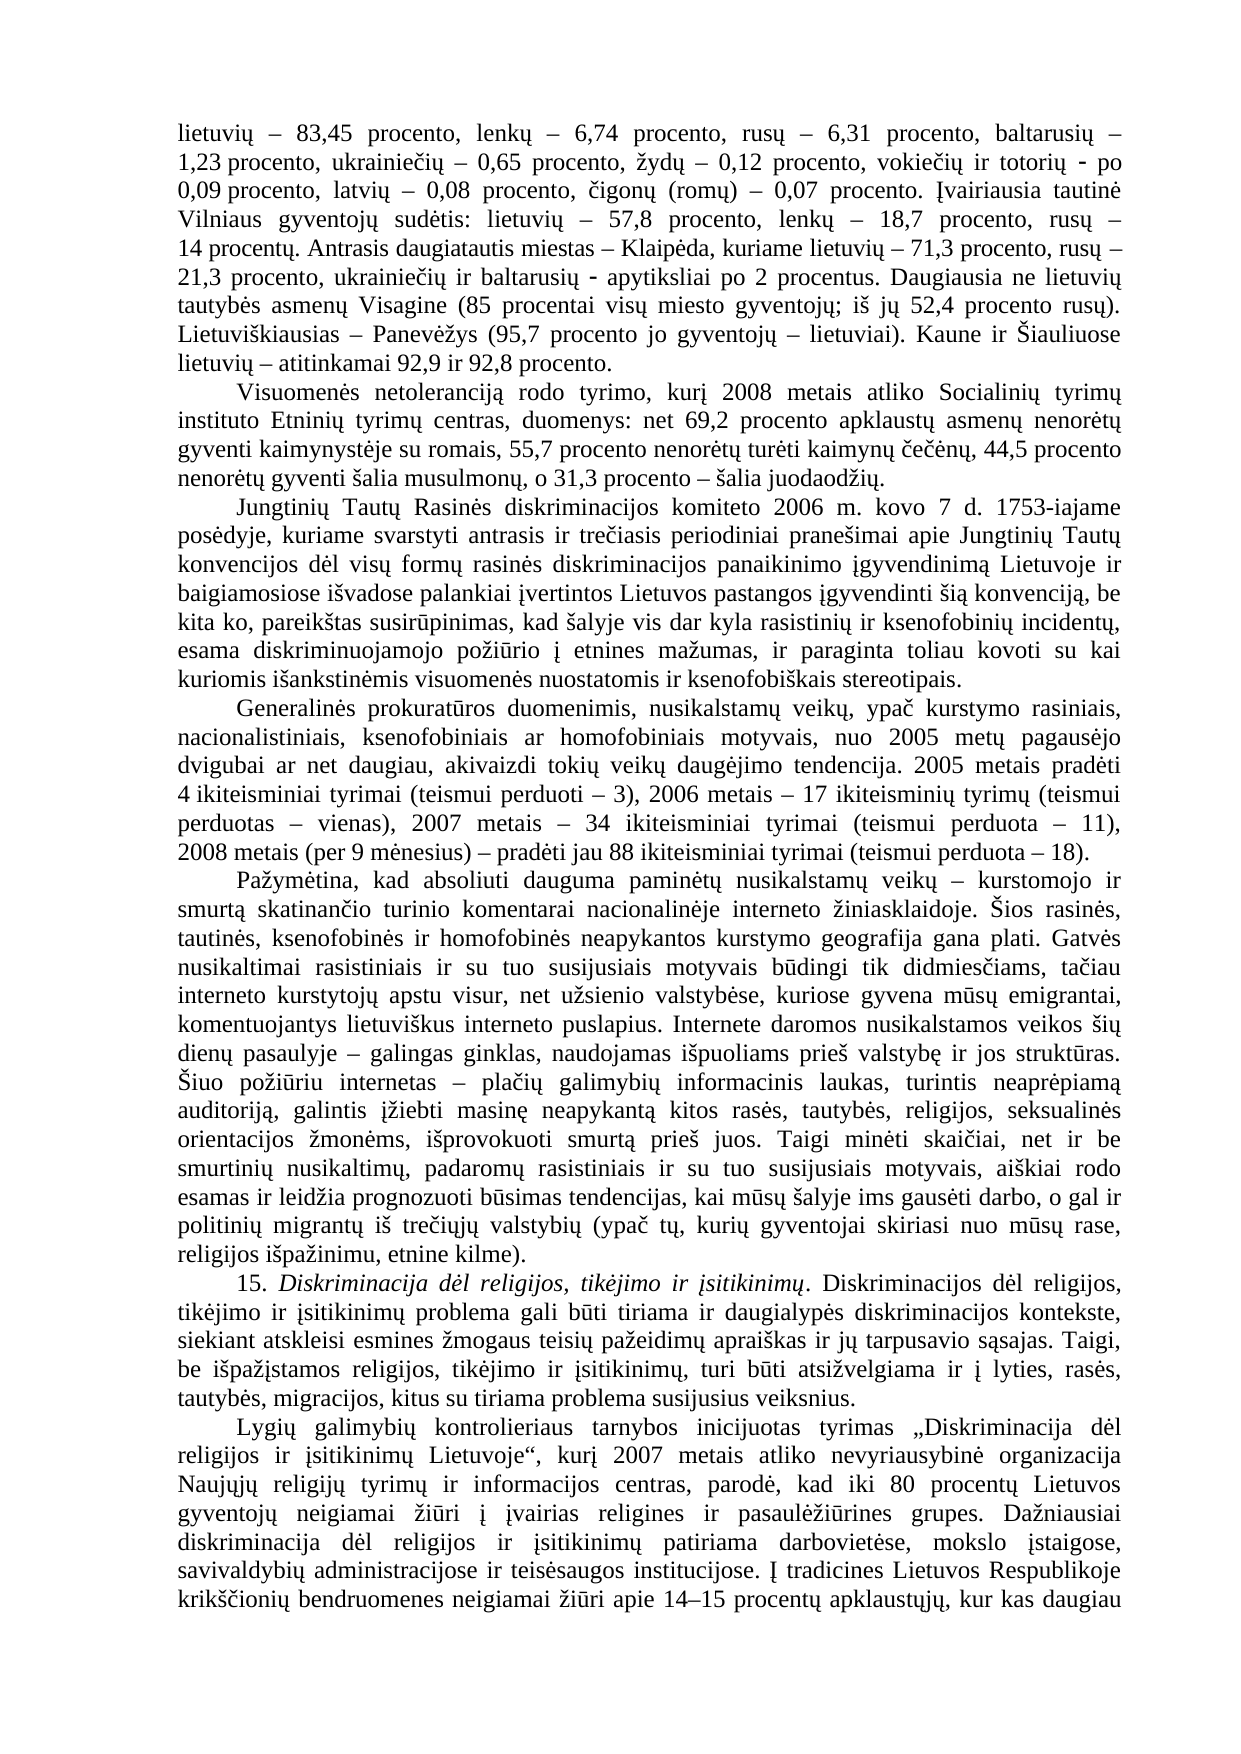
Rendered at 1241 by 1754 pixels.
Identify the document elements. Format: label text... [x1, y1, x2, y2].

text lietuvių – 83,45 procento, lenkų – 6,74 procento, rusų – 6,31 procento, baltarusių – 1,23 procento, ukrainiečių – 0,65 procento, žydų – 0,12 procento, vokiečių ir totorių  po 0,09 procento, latvių – 0,08 procento, čigonų (romų) – 0,07 procento. Įvairiausia tautinė Vilniaus gyventojų sudėtis: lietuvių – 57,8 procento, lenkų – 18,7 procento, rusų – 14 procentų. Antrasis daugiatautis miestas – Klaipėda, kuriame lietuvių – 71,3 procento, rusų – 21,3 procento, ukrainiečių ir baltarusių  apytiksliai po 2 procentus. Daugiausia ne lietuvių tautybės asmenų Visagine (85 procentai visų miesto gyventojų; iš jų 52,4 procento rusų). Lietuviškiausias – Panevėžys (95,7 procento jo gyventojų – lietuviai). Kaune ir Šiauliuose lietuvių – atitinkamai 92,9 ir 92,8 procento. [177, 118, 1122, 377]
text 15. Diskriminacija dėl religijos, tikėjimo ir įsitikinimų. Diskriminacijos dėl religijos, tikėjimo ir įsitikinimų problema gali būti tiriama ir daugialypės diskriminacijos kontekste, siekiant atskleisi esmines žmogaus teisių pažeidimų apraiškas ir jų tarpusavio sąsajas. Taigi, be išpažįstamos religijos, tikėjimo ir įsitikinimų, turi būti atsižvelgiama ir į lyties, rasės, tautybės, migracijos, kitus su tiriama problema susijusius veiksnius. [177, 1268, 1122, 1412]
text Visuomenės netoleranciją rodo tyrimo, kurį 2008 metais atliko Socialinių tyrimų instituto Etninių tyrimų centras, duomenys: net 69,2 procento apklaustų asmenų nenorėtų gyventi kaimynystėje su romais, 55,7 procento nenorėtų turėti kaimynų čečėnų, 44,5 procento nenorėtų gyventi šalia musulmonų, o 31,3 procento – šalia juodaodžių. [177, 377, 1122, 492]
text Generalinės prokuratūros duomenimis, nusikalstamų veikų, ypač kurstymo rasiniais, nacionalistiniais, ksenofobiniais ar homofobiniais motyvais, nuo 2005 metų pagausėjo dvigubai ar net daugiau, akivaizdi tokių veikų daugėjimo tendencija. 2005 metais pradėti 4 ikiteisminiai tyrimai (teismui perduoti – 3), 2006 metais – 17 ikiteisminių tyrimų (teismui perduotas – vienas), 2007 metais – 34 ikiteisminiai tyrimai (teismui perduota – 11), 2008 metais (per 9 mėnesius) – pradėti jau 88 ikiteisminiai tyrimai (teismui perduota – 18). [177, 693, 1122, 866]
text Pažymėtina, kad absoliuti dauguma paminėtų nusikalstamų veikų – kurstomojo ir smurtą skatinančio turinio komentarai nacionalinėje interneto žiniasklaidoje. Šios rasinės, tautinės, ksenofobinės ir homofobinės neapykantos kurstymo geografija gana plati. Gatvės nusikaltimai rasistiniais ir su tuo susijusiais motyvais būdingi tik didmiesčiams, tačiau interneto kurstytojų apstu visur, net užsienio valstybėse, kuriose gyvena mūsų emigrantai, komentuojantys lietuviškus interneto puslapius. Internete daromos nusikalstamos veikos šių dienų pasaulyje – galingas ginklas, naudojamas išpuoliams prieš valstybę ir jos struktūras. Šiuo požiūriu internetas – plačių galimybių informacinis laukas, turintis neaprėpiamą auditoriją, galintis įžiebti masinę neapykantą kitos rasės, tautybės, religijos, seksualinės orientacijos žmonėms, išprovokuoti smurtą prieš juos. Taigi minėti skaičiai, net ir be smurtinių nusikaltimų, padaromų rasistiniais ir su tuo susijusiais motyvais, aiškiai rodo esamas ir leidžia prognozuoti būsimas tendencijas, kai mūsų šalyje ims gausėti darbo, o gal ir politinių migrantų iš trečiųjų valstybių (ypač tų, kurių gyventojai skiriasi nuo mūsų rase, religijos išpažinimu, etnine kilme). [177, 866, 1122, 1268]
text Lygių galimybių kontrolieriaus tarnybos inicijuotas tyrimas „Diskriminacija dėl religijos ir įsitikinimų Lietuvoje“, kurį 2007 metais atliko nevyriausybinė organizacija Naujųjų religijų tyrimų ir informacijos centras, parodė, kad iki 80 procentų Lietuvos gyventojų neigiamai žiūri į įvairias religines ir pasaulėžiūrines grupes. Dažniausiai diskriminacija dėl religijos ir įsitikinimų patiriama darbovietėse, mokslo įstaigose, savivaldybių administracijose ir teisėsaugos institucijose. Į tradicines Lietuvos Respublikoje krikščionių bendruomenes neigiamai žiūri apie 14–15 procentų apklaustųjų, kur kas daugiau [177, 1412, 1122, 1613]
text Jungtinių Tautų Rasinės diskriminacijos komiteto 2006 m. kovo 7 d. 1753-iajame posėdyje, kuriame svarstyti antrasis ir trečiasis periodiniai pranešimai apie Jungtinių Tautų konvencijos dėl visų formų rasinės diskriminacijos panaikinimo įgyvendinimą Lietuvoje ir baigiamosiose išvadose palankiai įvertintos Lietuvos pastangos įgyvendinti šią konvenciją, be kita ko, pareikštas susirūpinimas, kad šalyje vis dar kyla rasistinių ir ksenofobinių incidentų, esama diskriminuojamojo požiūrio į etnines mažumas, ir paraginta toliau kovoti su kai kuriomis išankstinėmis visuomenės nuostatomis ir ksenofobiškais stereotipais. [177, 492, 1122, 693]
